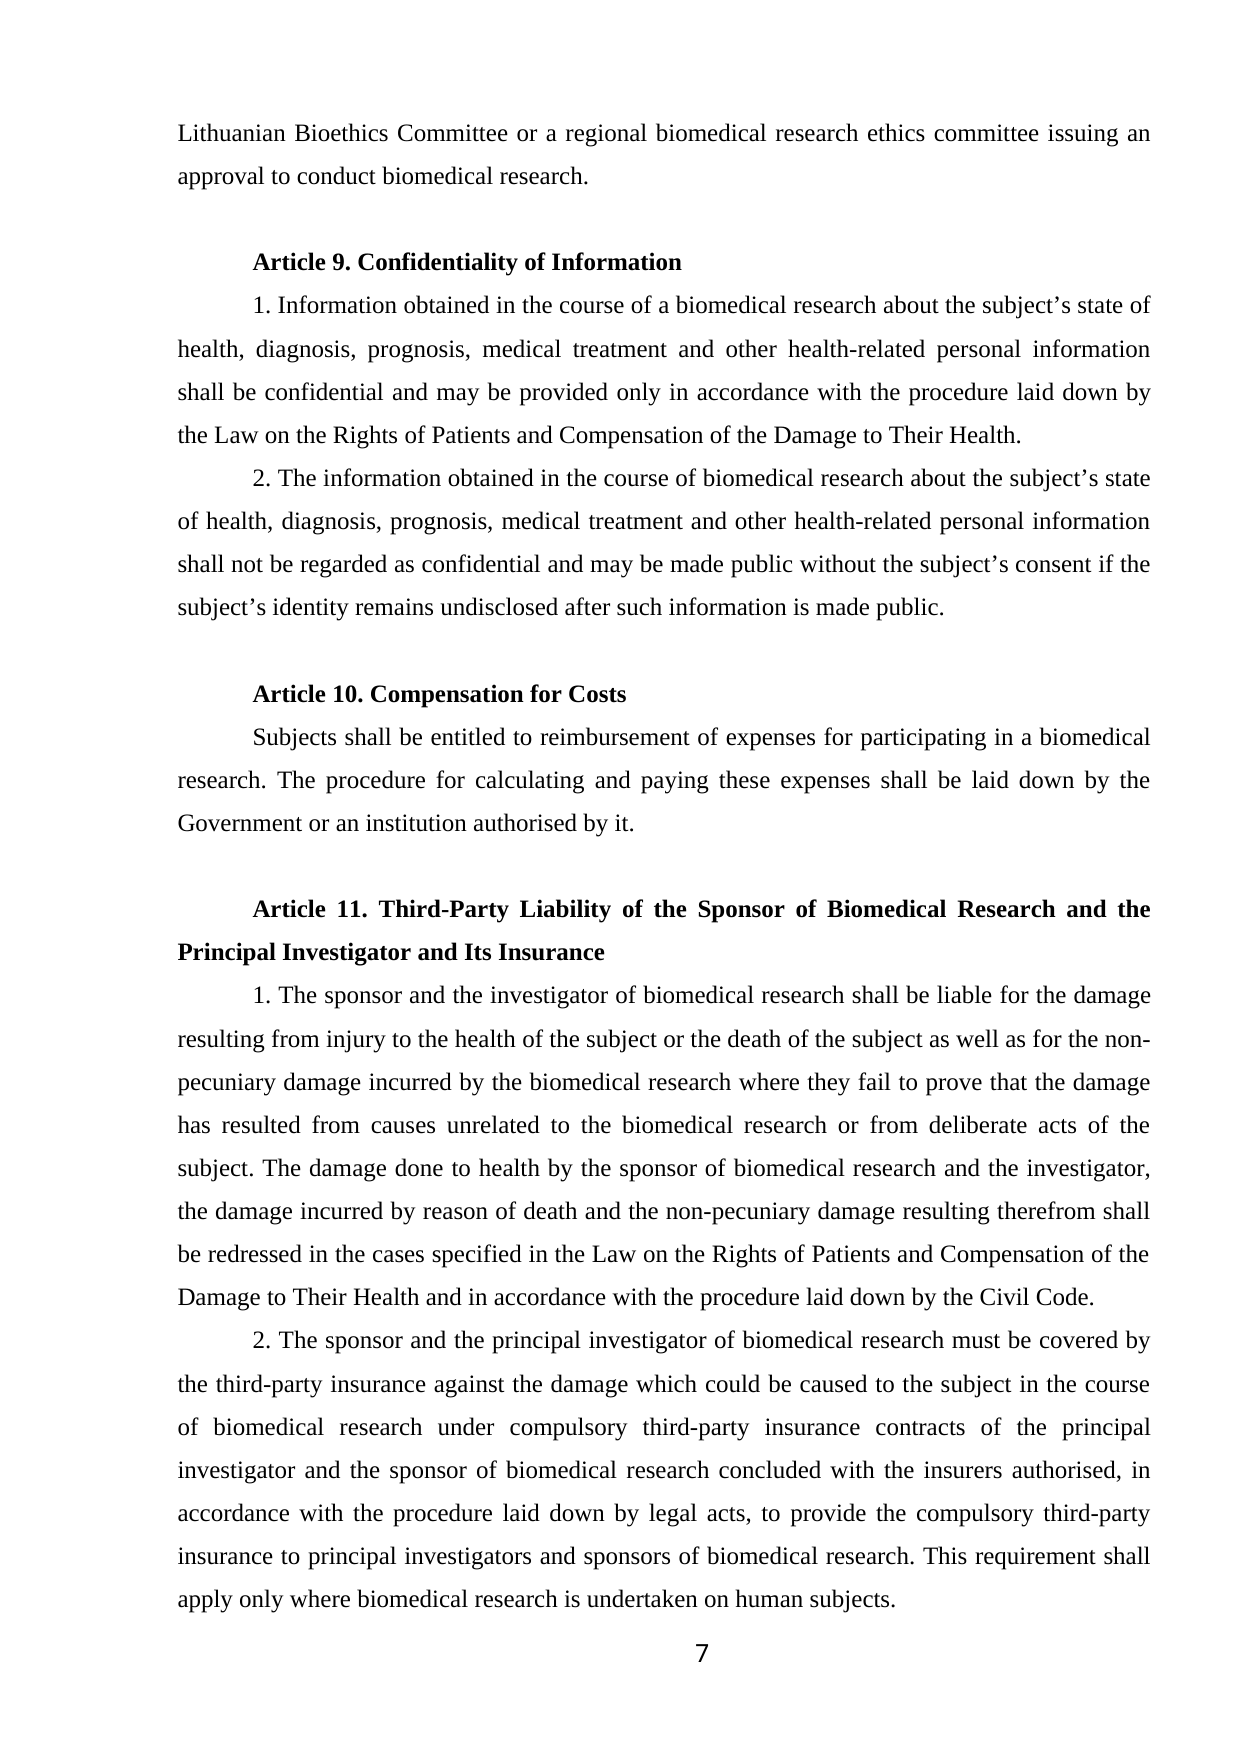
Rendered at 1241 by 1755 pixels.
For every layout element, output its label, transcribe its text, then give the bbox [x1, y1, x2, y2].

text Article 9. Confidentiality of Information [177, 247, 1152, 276]
text 1. Information obtained in the course of a biomedical research about the subject’s state of health, diagnosis, prognosis, medical treatment and other health-related personal information shall be confidential and may be provided only in accordance with the procedure laid down by the Law on the Rights of Patients and Compensation of the Damage to Their Health. [177, 291, 1152, 449]
text 1. The sponsor and the investigator of biomedical research shall be liable for the damage resulting from injury to the health of the subject or the death of the subject as well as for the non-pecuniary damage incurred by the biomedical research where they fail to prove that the damage has resulted from causes unrelated to the biomedical research or from deliberate acts of the subject. The damage done to health by the sponsor of biomedical research and the investigator, the damage incurred by reason of death and the non-pecuniary damage resulting therefrom shall be redressed in the cases specified in the Law on the Rights of Patients and Compensation of the Damage to Their Health and in accordance with the procedure laid down by the Civil Code. [177, 981, 1152, 1311]
text Lithuanian Bioethics Committee or a regional biomedical research ethics committee issuing an approval to conduct biomedical research. [177, 118, 1152, 190]
text Article 10. Compensation for Costs [177, 679, 1152, 707]
text 2. The information obtained in the course of biomedical research about the subject’s state of health, diagnosis, prognosis, medical treatment and other health-related personal information shall not be regarded as confidential and may be made public without the subject’s consent if the subject’s identity remains undisclosed after such information is made public. [177, 463, 1152, 621]
text 2. The sponsor and the principal investigator of biomedical research must be covered by the third-party insurance against the damage which could be caused to the subject in the course of biomedical research under compulsory third-party insurance contracts of the principal investigator and the sponsor of biomedical research concluded with the insurers authorised, in accordance with the procedure laid down by legal acts, to provide the compulsory third-party insurance to principal investigators and sponsors of biomedical research. This requirement shall apply only where biomedical research is undertaken on human subjects. [177, 1326, 1152, 1613]
text Subjects shall be entitled to reimbursement of expenses for participating in a biomedical research. The procedure for calculating and paying these expenses shall be laid down by the Government or an institution authorised by it. [177, 722, 1152, 837]
text Article 11. Third-Party Liability of the Sponsor of Biomedical Research and the Principal Investigator and Its Insurance [177, 894, 1152, 966]
